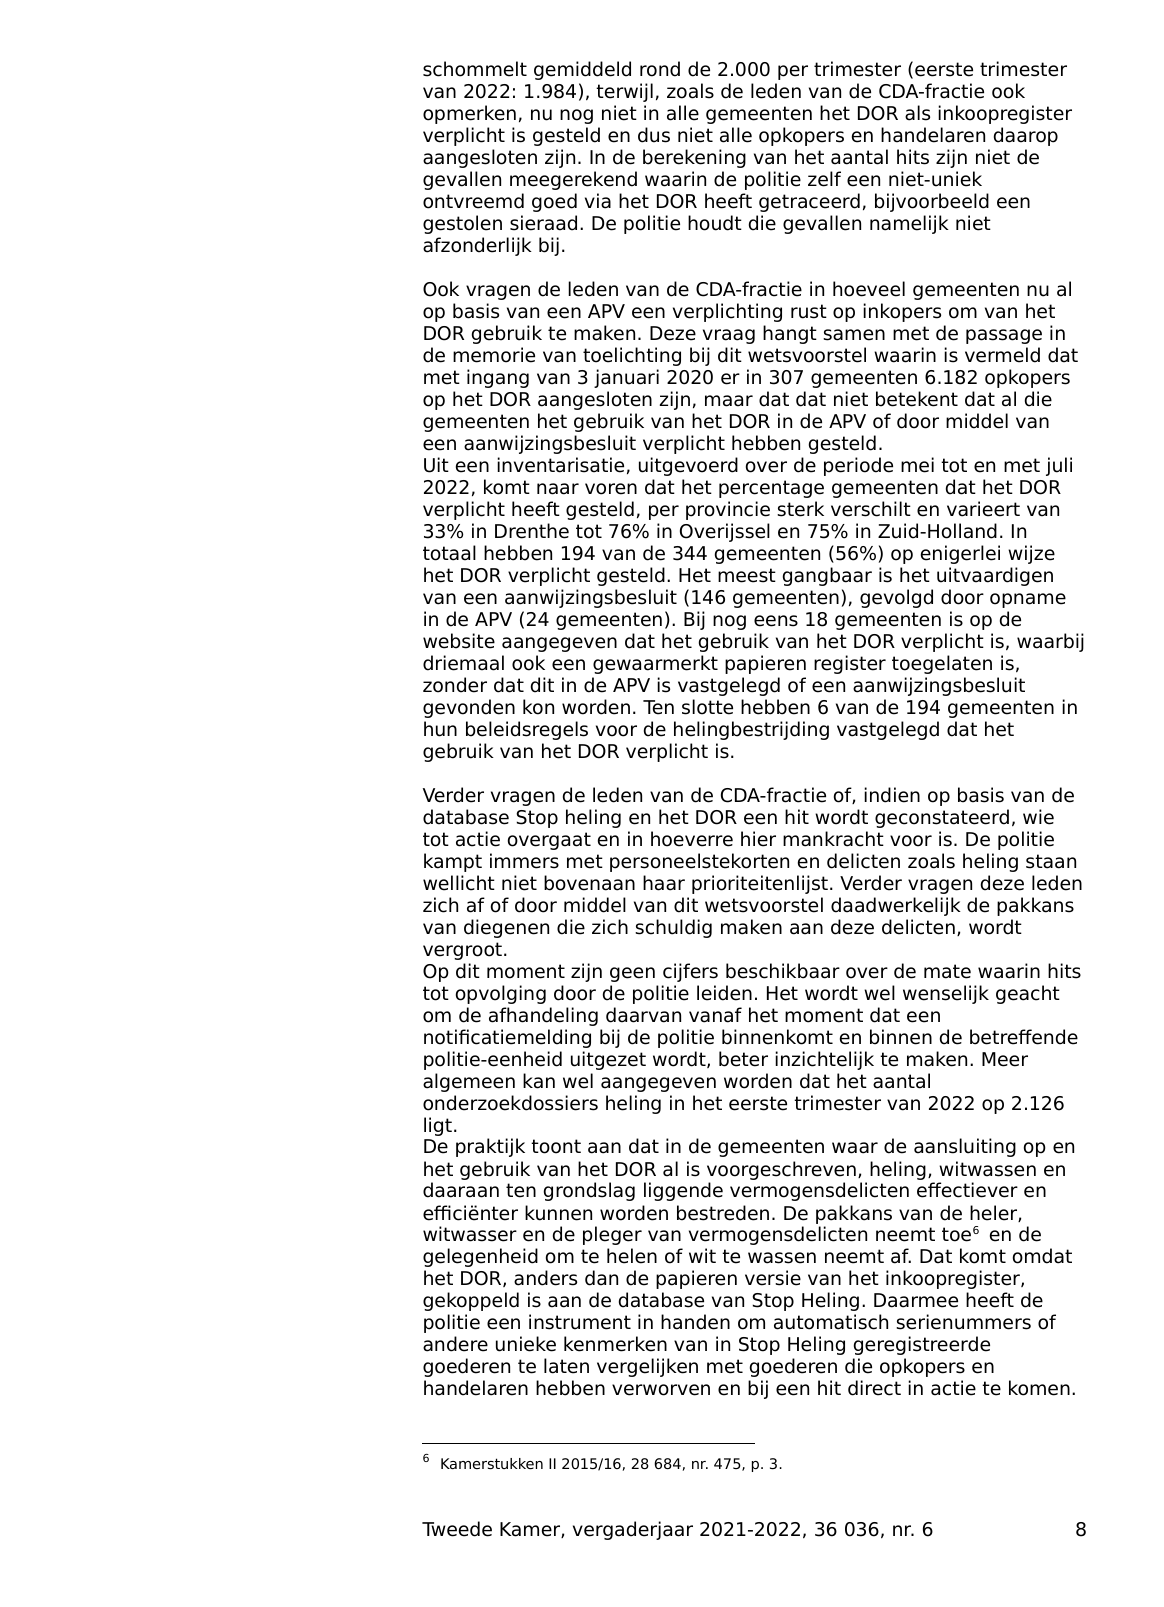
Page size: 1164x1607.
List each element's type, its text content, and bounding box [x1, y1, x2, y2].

text Verder vragen de leden van de CDA-fractie of, indien op basis van de database Stop heling en het DOR een hit wordt geconstateerd, wie tot actie overgaat en in hoeverre hier mankracht voor is. De politie kampt immers met personeelstekorten en delicten zoals heling staan wellicht niet bovenaan haar prioriteitenlijst. Verder vragen deze leden zich af of door middel van dit wetsvoorstel daadwerkelijk de pakkans van diegenen die zich schuldig maken aan deze delicten, wordt vergroot. [422, 785, 1087, 961]
text De praktijk toont aan dat in de gemeenten waar de aansluiting op en het gebruik van het DOR al is voorgeschreven, heling, witwassen en daaraan ten grondslag liggende vermogensdelicten effectiever en efficiënter kunnen worden bestreden. De pakkans van de heler, witwasser en de pleger van vermogensdelicten neemt toe en de gelegenheid om te helen of wit te wassen neemt af. Dat komt omdat het DOR, anders dan de papieren versie van het inkoopregister, gekoppeld is aan de database van Stop Heling. Daarmee heeft de politie een instrument in handen om automatisch serienummers of andere unieke kenmerken van in Stop Heling geregistreerde goederen te laten vergelijken met goederen die opkopers en handelaren hebben verworven en bij een hit direct in actie te komen. [422, 1136, 1087, 1400]
text Kamerstukken II 2015/16, 28 684, nr. 475, p. 3. [422, 1452, 1087, 1474]
text schommelt gemiddeld rond de 2.000 per trimester (eerste trimester van 2022: 1.984), terwijl, zoals de leden van de CDA-fractie ook opmerken, nu nog niet in alle gemeenten het DOR als inkoopregister verplicht is gesteld en dus niet alle opkopers en handelaren daarop aangesloten zijn. In de berekening van het aantal hits zijn niet de gevallen meegerekend waarin de politie zelf een niet-uniek ontvreemd goed via het DOR heeft getraceerd, bijvoorbeeld een gestolen sieraad. De politie houdt die gevallen namelijk niet afzonderlijk bij. [422, 59, 1087, 257]
text Uit een inventarisatie, uitgevoerd over de periode mei tot en met juli 2022, komt naar voren dat het percentage gemeenten dat het DOR verplicht heeft gesteld, per provincie sterk verschilt en varieert van 33% in Drenthe tot 76% in Overijssel en 75% in Zuid-Holland. In totaal hebben 194 van de 344 gemeenten (56%) op enigerlei wijze het DOR verplicht gesteld. Het meest gangbaar is het uitvaardigen van een aanwijzingsbesluit (146 gemeenten), gevolgd door opname in de APV (24 gemeenten). Bij nog eens 18 gemeenten is op de website aangegeven dat het gebruik van het DOR verplicht is, waarbij driemaal ook een gewaarmerkt papieren register toegelaten is, zonder dat dit in de APV is vastgelegd of een aanwijzingsbesluit gevonden kon worden. Ten slotte hebben 6 van de 194 gemeenten in hun beleidsregels voor de helingbestrijding vastgelegd dat het gebruik van het DOR verplicht is. [422, 455, 1087, 763]
text Ook vragen de leden van de CDA-fractie in hoeveel gemeenten nu al op basis van een APV een verplichting rust op inkopers om van het DOR gebruik te maken. Deze vraag hangt samen met de passage in de memorie van toelichting bij dit wetsvoorstel waarin is vermeld dat met ingang van 3 januari 2020 er in 307 gemeenten 6.182 opkopers op het DOR aangesloten zijn, maar dat dat niet betekent dat al die gemeenten het gebruik van het DOR in de APV of door middel van een aanwijzingsbesluit verplicht hebben gesteld. [422, 279, 1087, 455]
text Op dit moment zijn geen cijfers beschikbaar over de mate waarin hits tot opvolging door de politie leiden. Het wordt wel wenselijk geacht om de afhandeling daarvan vanaf het moment dat een notificatiemelding bij de politie binnenkomt en binnen de betreffende politie-eenheid uitgezet wordt, beter inzichtelijk te maken. Meer algemeen kan wel aangegeven worden dat het aantal onderzoekdossiers heling in het eerste trimester van 2022 op 2.126 ligt. [422, 961, 1087, 1136]
